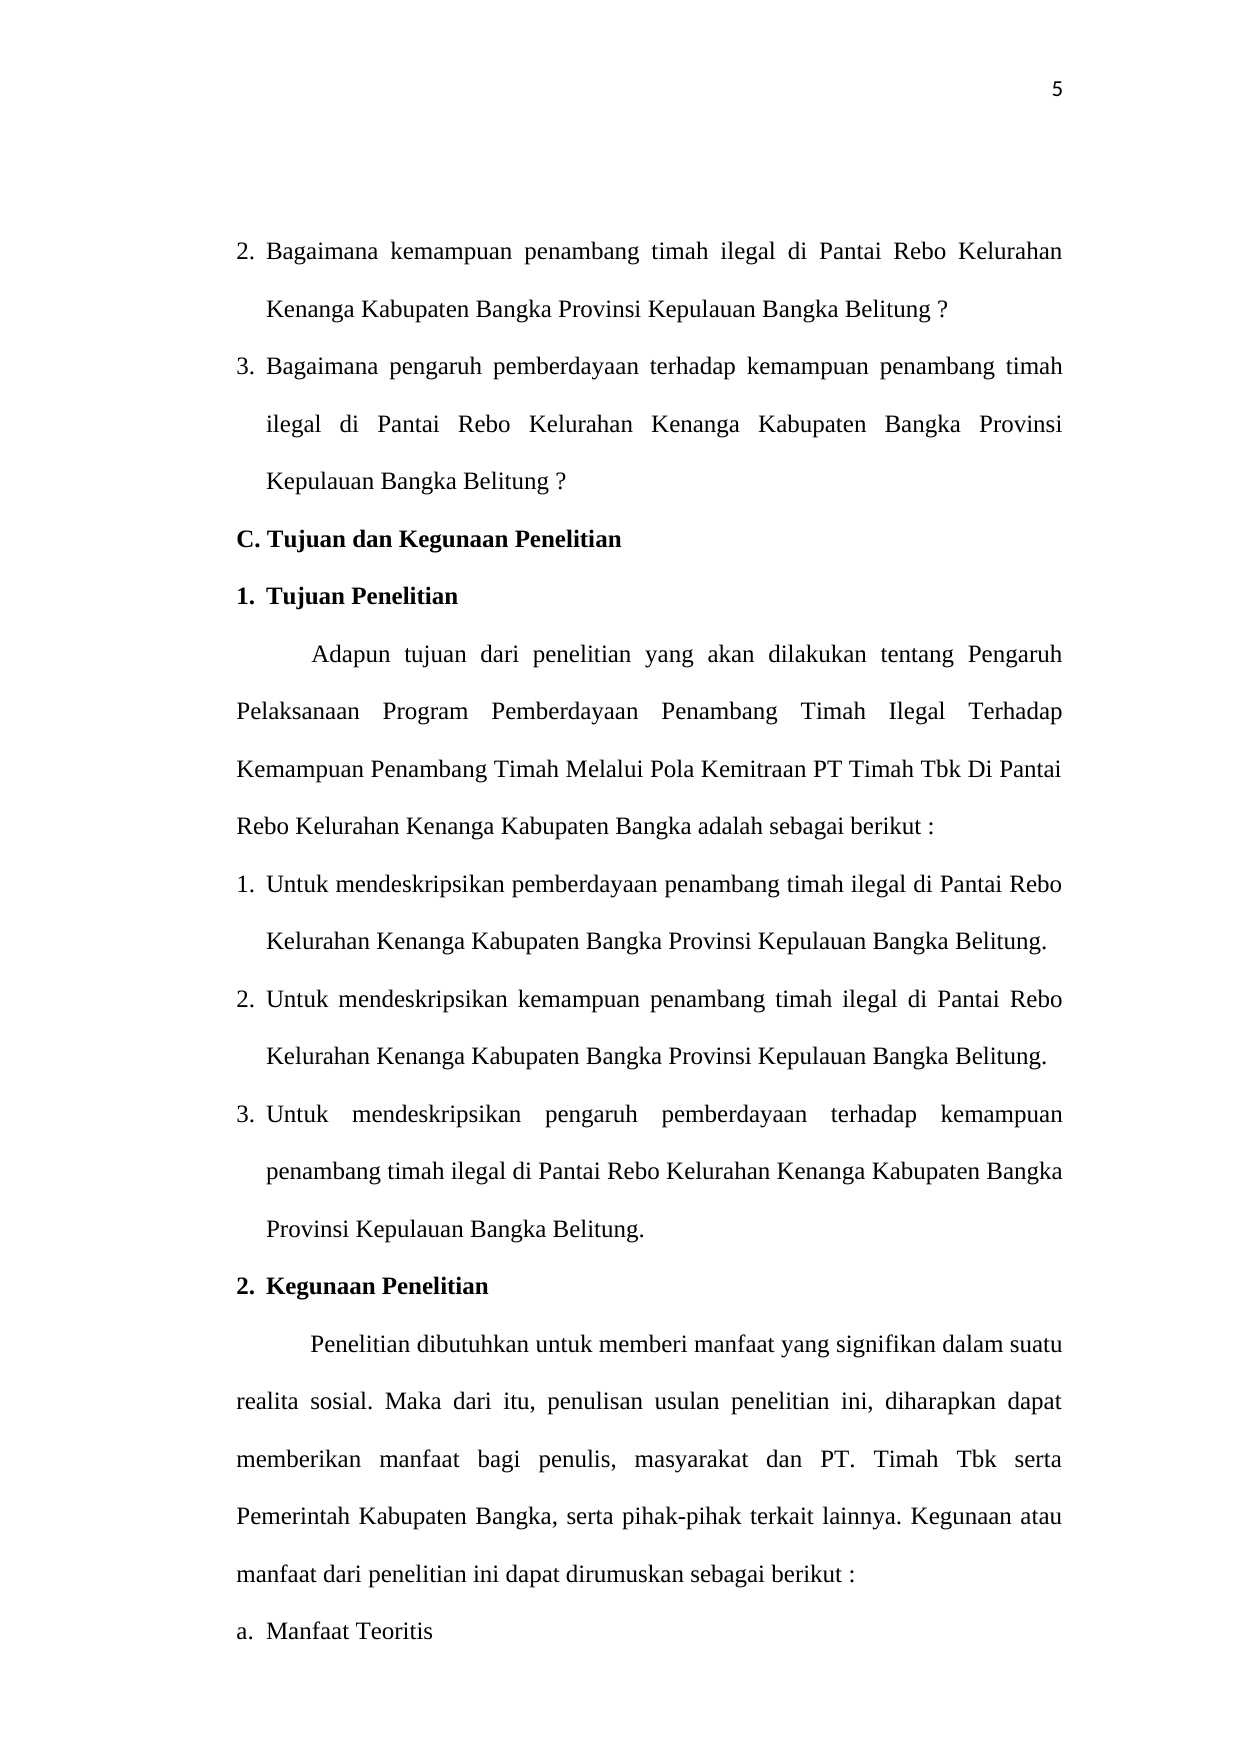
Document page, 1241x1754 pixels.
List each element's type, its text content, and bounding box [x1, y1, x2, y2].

list Untuk mendeskripsikan pemberdayaan penambang timah ilegal di Pantai Rebo Kelurahan Kenanga Kabupaten Bangka Provinsi Kepulauan Bangka Belitung. [236, 869, 1063, 955]
list Kegunaan Penelitian [236, 1271, 1063, 1300]
list Untuk mendeskripsikan pengaruh pemberdayaan terhadap kemampuan penambang timah ilegal di Pantai Rebo Kelurahan Kenanga Kabupaten Bangka Provinsi Kepulauan Bangka Belitung. [236, 1099, 1063, 1242]
list Tujuan Penelitian [236, 581, 1063, 610]
list Adapun tujuan dari penelitian yang akan dilakukan tentang Pengaruh Pelaksanaan Program Pemberdayaan Penambang Timah Ilegal Terhadap Kemampuan Penambang Timah Melalui Pola Kemitraan PT Timah Tbk Di Pantai Rebo Kelurahan Kenanga Kabupaten Bangka adalah sebagai berikut : [236, 639, 1063, 840]
list Manfaat Teoritis [236, 1616, 1063, 1645]
list Penelitian dibutuhkan untuk memberi manfaat yang signifikan dalam suatu realita sosial. Maka dari itu, penulisan usulan penelitian ini, diharapkan dapat memberikan manfaat bagi penulis, masyarakat dan PT. Timah Tbk serta Pemerintah Kabupaten Bangka, serta pihak-pihak terkait lainnya. Kegunaan atau manfaat dari penelitian ini dapat dirumuskan sebagai berikut : [236, 1329, 1063, 1587]
list Bagaimana pengaruh pemberdayaan terhadap kemampuan penambang timah ilegal di Pantai Rebo Kelurahan Kenanga Kabupaten Bangka Provinsi Kepulauan Bangka Belitung ? [236, 351, 1063, 495]
list Bagaimana kemampuan penambang timah ilegal di Pantai Rebo Kelurahan Kenanga Kabupaten Bangka Provinsi Kepulauan Bangka Belitung ? [236, 236, 1063, 322]
list Untuk mendeskripsikan kemampuan penambang timah ilegal di Pantai Rebo Kelurahan Kenanga Kabupaten Bangka Provinsi Kepulauan Bangka Belitung. [236, 984, 1063, 1070]
text C. Tujuan dan Kegunaan Penelitian [236, 524, 1063, 552]
